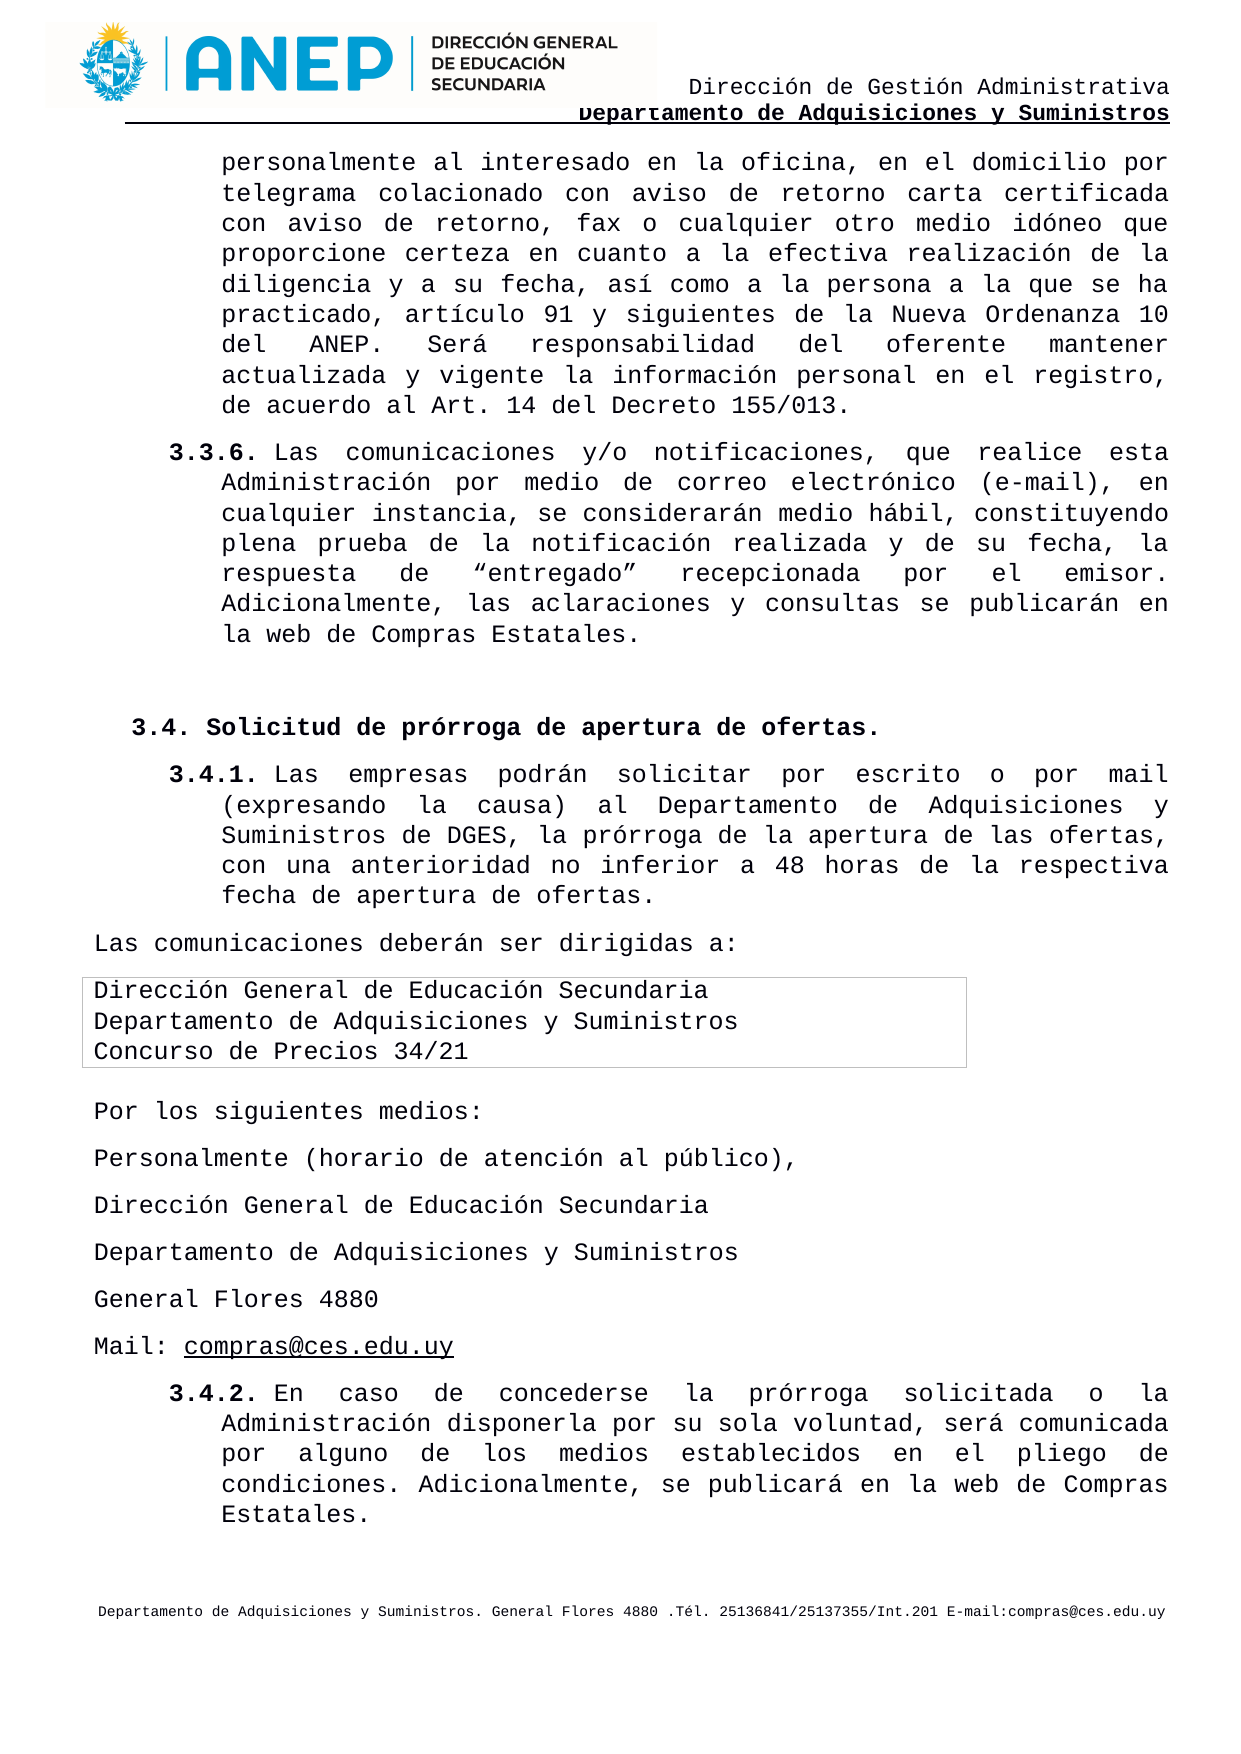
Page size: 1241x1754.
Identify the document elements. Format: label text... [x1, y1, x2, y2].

text Por los siguientes medios: [94, 1068, 1169, 1127]
text General Flores 4880 [94, 1286, 1169, 1315]
text Departamento de Adquisiciones y Suministros [94, 1239, 1169, 1268]
text Mail: compras@ces.edu.uy [94, 1333, 1169, 1362]
picture [45, 22, 658, 108]
list Las comunicaciones y/o notificaciones, que realice esta Administración por medio de correo electrónico (e-mail), en cualquier instancia, se considerarán medio hábil, constituyendo plena prueba de la notificación realizada y de su fecha, la respuesta de “entregado” recepcionada por el emisor. Adicionalmente, las aclaraciones y consultas se publicarán en la web de Compras Estatales. [169, 439, 1169, 650]
list personalmente al interesado en la oficina, en el domicilio por telegrama colacionado con aviso de retorno carta certificada con aviso de retorno, fax o cualquier otro medio idóneo que proporcione certeza en cuanto a la efectiva realización de la diligencia y a su fecha, así como a la persona a la que se ha practicado, artículo 91 y siguientes de la Nueva Ordenanza 10 del ANEP. Será responsabilidad del oferente mantener actualizada y vigente la información personal en el registro, de acuerdo al Art. 14 del Decreto 155/013. [169, 150, 1169, 421]
table_header Dirección General de Educación Secundaria Departamento de Adquisiciones y Suministros Concurso de Precios 34/21 [83, 978, 966, 1067]
text Las comunicaciones deberán ser dirigidas a: [94, 930, 1169, 958]
list Solicitud de prórroga de apertura de ofertas. [131, 715, 1169, 743]
text Dirección General de Educación Secundaria [94, 1192, 1169, 1221]
list En caso de concederse la prórroga solicitada o la Administración disponerla por su sola voluntad, será comunicada por alguno de los medios establecidos en el pliego de condiciones. Adicionalmente, se publicará en la web de Compras Estatales. [169, 1380, 1169, 1530]
list Las empresas podrán solicitar por escrito o por mail (expresando la causa) al Departamento de Adquisiciones y Suministros de DGES, la prórroga de la apertura de las ofertas, con una anterioridad no inferior a 48 horas de la respectiva fecha de apertura de ofertas. [169, 762, 1169, 911]
text Personalmente (horario de atención al público), [94, 1145, 1169, 1174]
